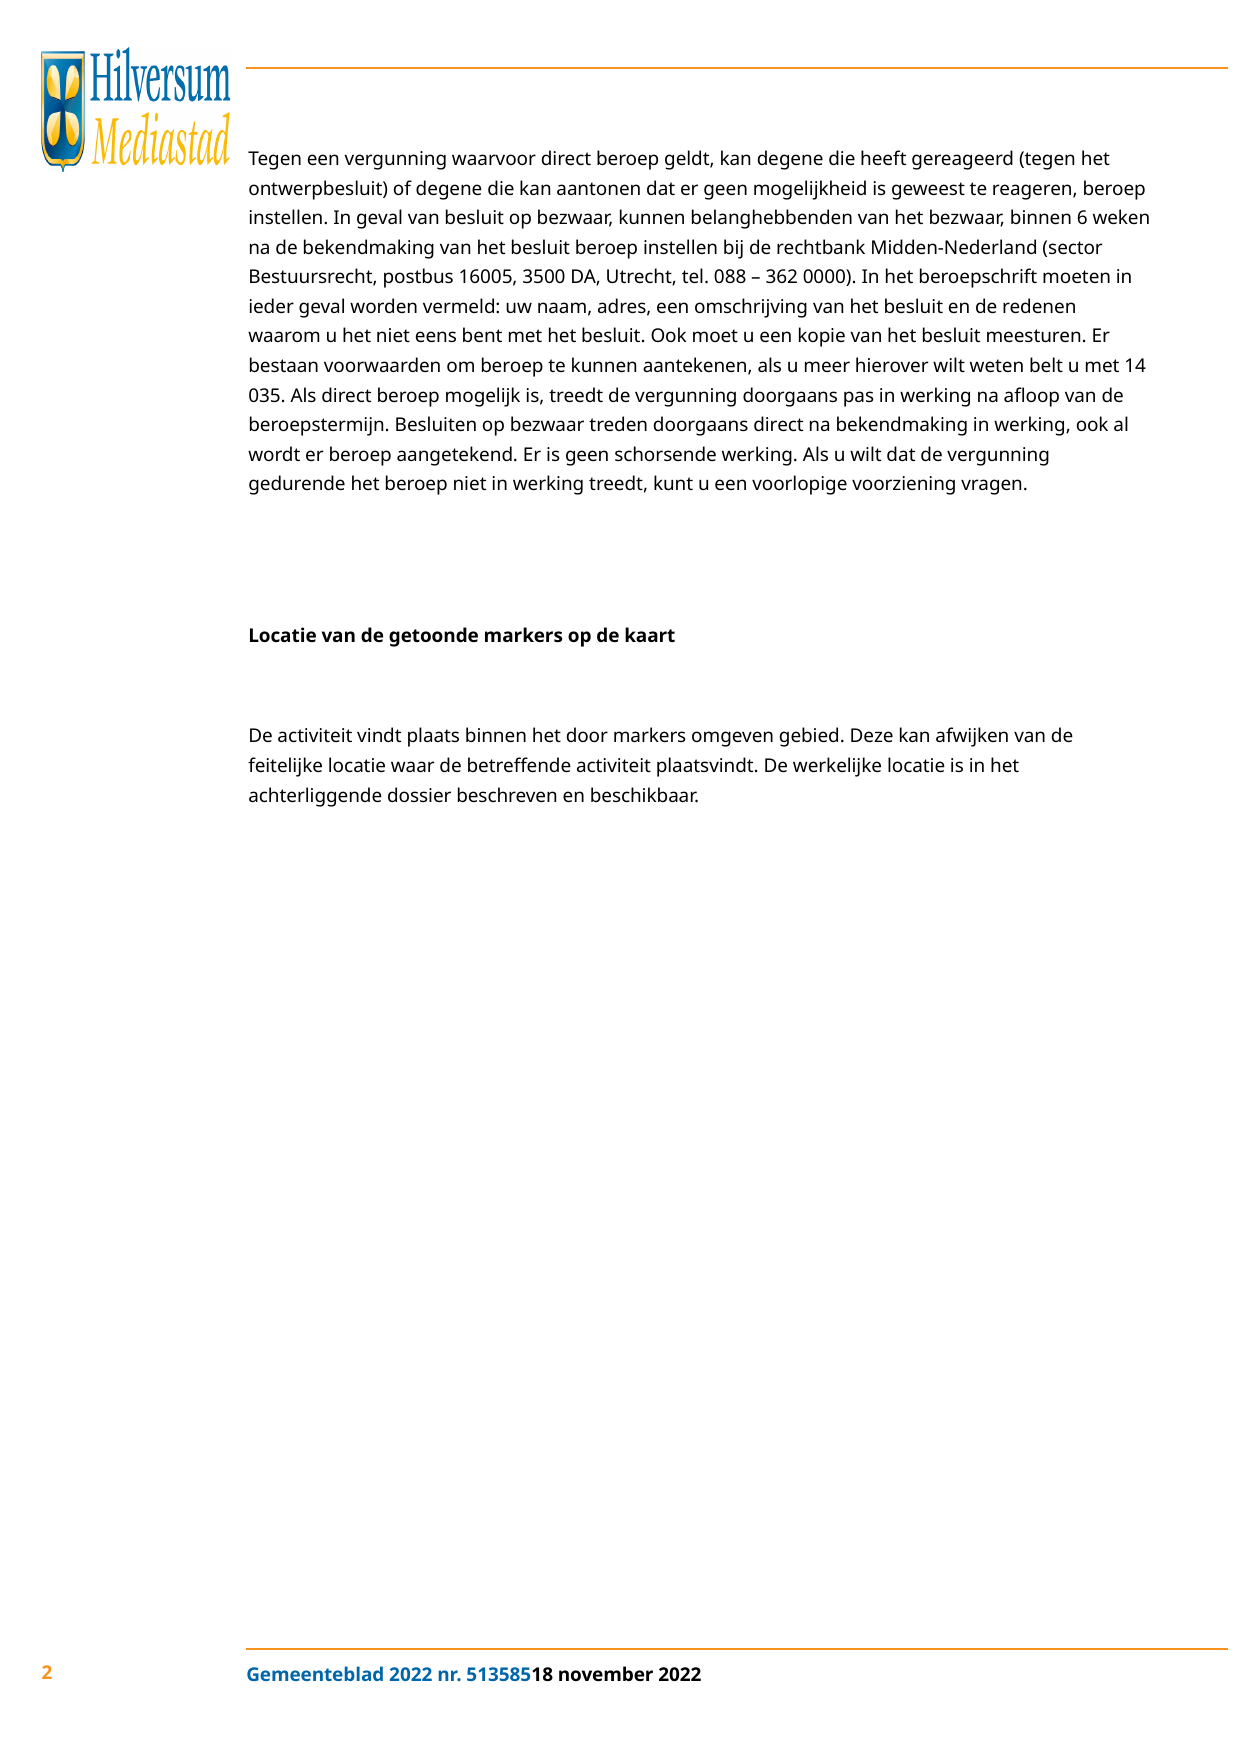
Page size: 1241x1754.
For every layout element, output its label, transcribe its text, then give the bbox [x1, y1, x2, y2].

picture [41, 47, 231, 172]
text Tegen een vergunning waarvoor direct beroep geldt, kan degene die heeft gereageerd (tegen het ontwerpbesluit) of degene die kan aantonen dat er geen mogelijkheid is geweest te reageren, beroep instellen. In geval van besluit op bezwaar, kunnen belanghebbenden van het bezwaar, binnen 6 weken na de bekendmaking van het besluit beroep instellen bij de rechtbank Midden-Nederland (sector Bestuursrecht, postbus 16005, 3500 DA, Utrecht, tel. 088 – 362 0000). In het beroepschrift moeten in ieder geval worden vermeld: uw naam, adres, een omschrijving van het besluit en de redenen waarom u het niet eens bent met het besluit. Ook moet u een kopie van het besluit meesturen. Er bestaan voorwaarden om beroep te kunnen aantekenen, als u meer hierover wilt weten belt u met 14 035. Als direct beroep mogelijk is, treedt de vergunning doorgaans pas in werking na afloop van de beroepstermijn. Besluiten op bezwaar treden doorgaans direct na bekendmaking in werking, ook al wordt er beroep aangetekend. Er is geen schorsende werking. Als u wilt dat de vergunning gedurende het beroep niet in werking treedt, kunt u een voorlopige voorziening vragen. [248, 145, 1152, 496]
text Locatie van de getoonde markers op de kaart [248, 622, 1152, 648]
text De activiteit vindt plaats binnen het door markers omgeven gebied. Deze kan afwijken van de feitelijke locatie waar de betreffende activiteit plaatsvindt. De werkelijke locatie is in het achterliggende dossier beschreven en beschikbaar. [248, 723, 1152, 808]
